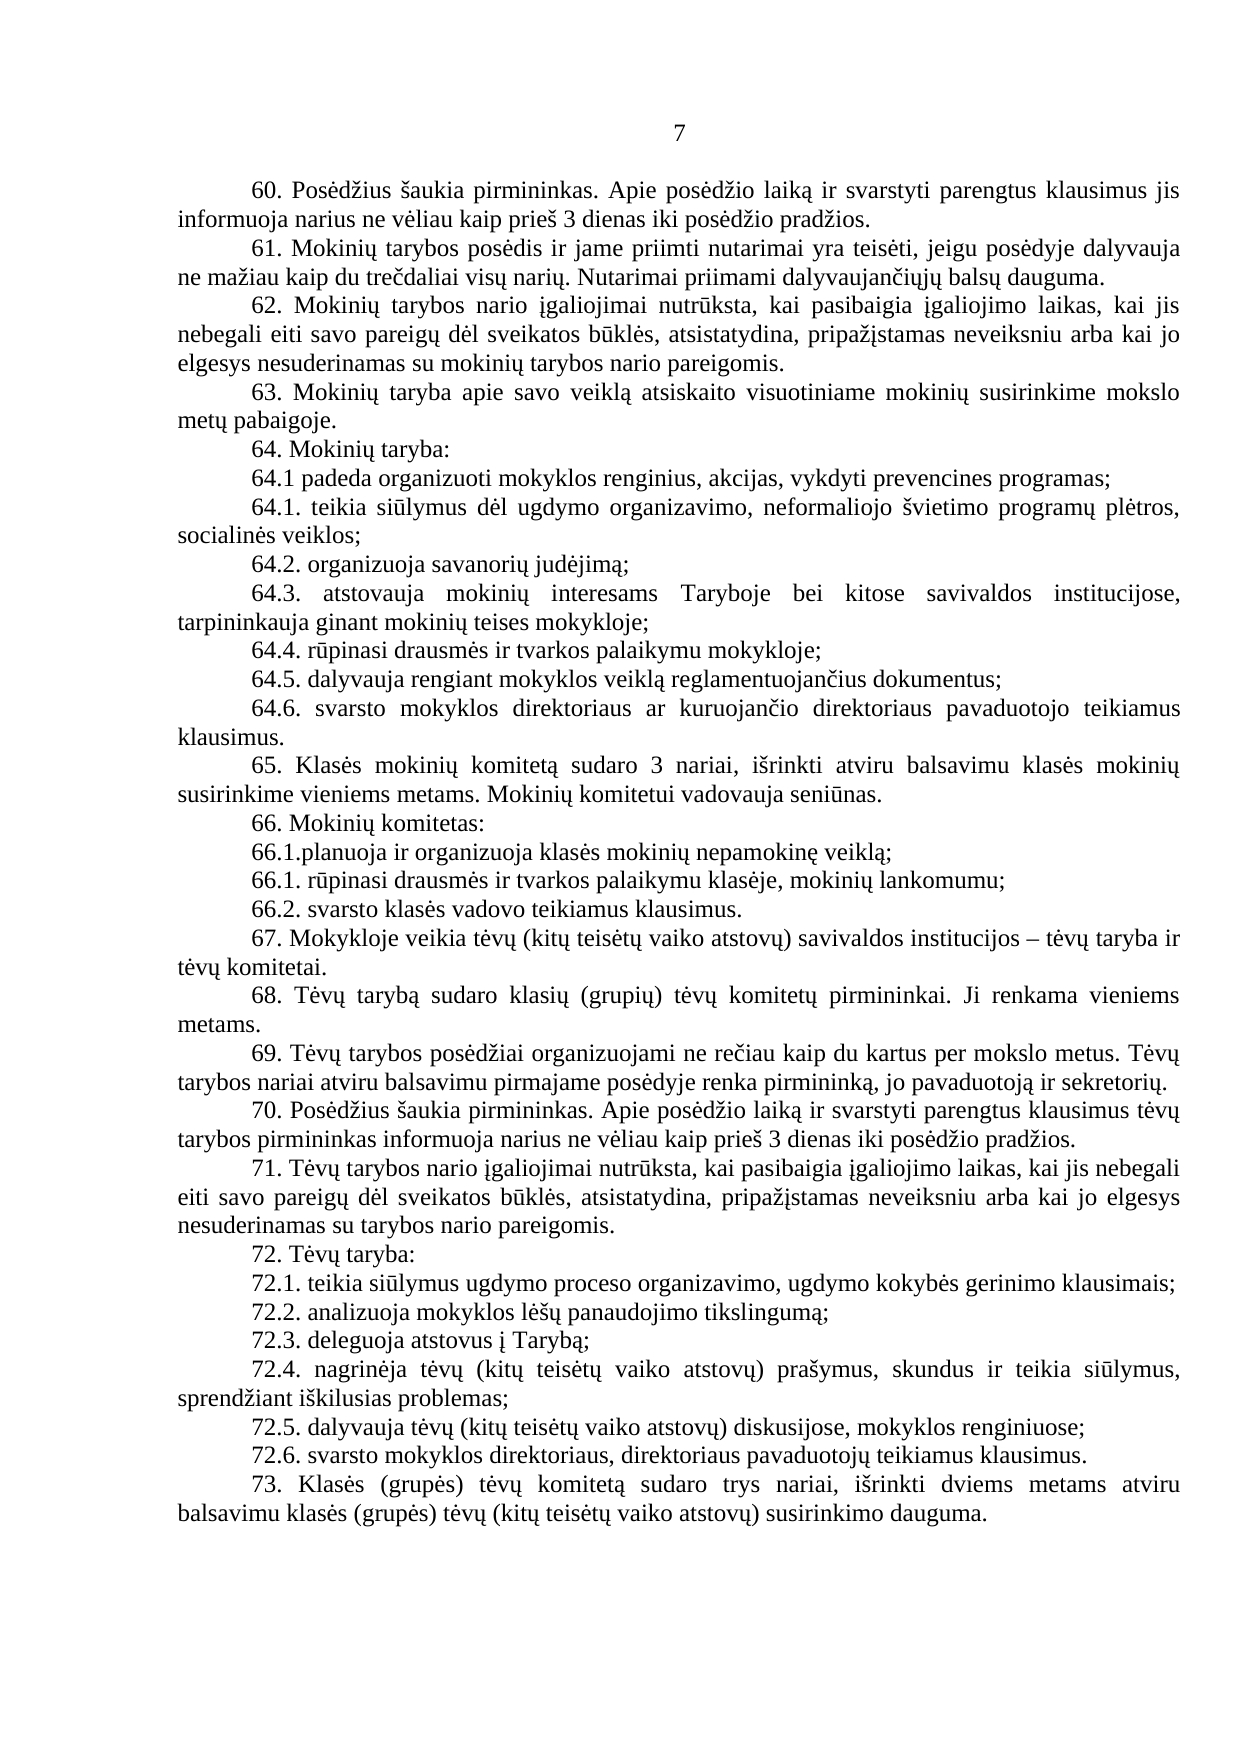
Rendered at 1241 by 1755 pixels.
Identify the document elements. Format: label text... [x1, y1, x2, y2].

text 64. Mokinių taryba: [177, 434, 1181, 463]
text 72.2. analizuoja mokyklos lėšų panaudojimo tikslingumą; [177, 1297, 1181, 1326]
text 64.5. dalyvauja rengiant mokyklos veiklą reglamentuojančius dokumentus; [177, 664, 1181, 693]
text 64.1 padeda organizuoti mokyklos renginius, akcijas, vykdyti prevencines programas; [251, 463, 1181, 492]
text 63. mokinių taryba apie savo veiklą atsiskaito visuotiniame mokinių susirinkime mokslo metų pabaigoje. [177, 377, 1181, 434]
text 64.2. organizuoja savanorių judėjimą; [177, 549, 1181, 578]
text 64.4. rūpinasi drausmės ir tvarkos palaikymu mokykloje; [177, 636, 1181, 664]
text 72.6. svarsto mokyklos direktoriaus, direktoriaus pavaduotojų teikiamus klausimus. [177, 1441, 1181, 1469]
text 64.1. teikia siūlymus dėl ugdymo organizavimo, neformaliojo švietimo programų plėtros, socialinės veiklos; [177, 492, 1181, 549]
text 73. Klasės (grupės) tėvų komitetą sudaro trys nariai, išrinkti dviems metams atviru balsavimu klasės (grupės) tėvų (kitų teisėtų vaiko atstovų) susirinkimo dauguma. [177, 1469, 1181, 1527]
text 71. Tėvų tarybos nario įgaliojimai nutrūksta, kai pasibaigia įgaliojimo laikas, kai jis nebegali eiti savo pareigų dėl sveikatos būklės, atsistatydina, pripažįstamas neveiksniu arba kai jo elgesys nesuderinamas su tarybos nario pareigomis. [177, 1153, 1181, 1239]
text 60. Posėdžius šaukia pirmininkas. Apie posėdžio laiką ir svarstyti parengtus klausimus jis informuoja narius ne vėliau kaip prieš 3 dienas iki posėdžio pradžios. [177, 176, 1181, 233]
text 66.2. svarsto klasės vadovo teikiamus klausimus. [177, 894, 1181, 923]
text 66.1. rūpinasi drausmės ir tvarkos palaikymu klasėje, mokinių lankomumu; [177, 866, 1181, 894]
text 72.4. nagrinėja tėvų (kitų teisėtų vaiko atstovų) prašymus, skundus ir teikia siūlymus, sprendžiant iškilusias problemas; [177, 1354, 1181, 1412]
text 66. Mokinių komitetas: [177, 808, 1181, 837]
text 72.1. teikia siūlymus ugdymo proceso organizavimo, ugdymo kokybės gerinimo klausimais; [251, 1268, 1181, 1297]
text 64.3. atstovauja mokinių interesams taryboje bei kitose savivaldos institucijose, tarpininkauja ginant mokinių teises mokykloje; [177, 578, 1181, 636]
text 64.6. svarsto mokyklos direktoriaus ar kuruojančio direktoriaus pavaduotojo teikiamus klausimus. [177, 693, 1181, 751]
text 72.3. deleguoja atstovus į tarybą; [177, 1326, 1181, 1354]
text 69. Tėvų tarybos posėdžiai organizuojami ne rečiau kaip du kartus per mokslo metus. Tėvų tarybos nariai atviru balsavimu pirmajame posėdyje renka pirmininką, jo pavaduotoją ir sekretorių. [177, 1038, 1181, 1096]
text 70. Posėdžius šaukia pirmininkas. Apie posėdžio laiką ir svarstyti parengtus klausimus tėvų tarybos pirmininkas informuoja narius ne vėliau kaip prieš 3 dienas iki posėdžio pradžios. [177, 1096, 1181, 1153]
text 68. Tėvų tarybą sudaro klasių (grupių) tėvų komitetų pirmininkai. Ji renkama vieniems metams. [177, 981, 1181, 1038]
text 62. Mokinių tarybos nario įgaliojimai nutrūksta, kai pasibaigia įgaliojimo laikas, kai jis nebegali eiti savo pareigų dėl sveikatos būklės, atsistatydina, pripažįstamas neveiksniu arba kai jo elgesys nesuderinamas su mokinių tarybos nario pareigomis. [177, 291, 1181, 377]
text 72.5. dalyvauja tėvų (kitų teisėtų vaiko atstovų) diskusijose, mokyklos renginiuose; [177, 1412, 1181, 1441]
text 61. Mokinių tarybos posėdis ir jame priimti nutarimai yra teisėti, jeigu posėdyje dalyvauja ne mažiau kaip du trečdaliai visų narių. Nutarimai priimami dalyvaujančiųjų balsų dauguma. [177, 233, 1181, 291]
text 66.1.planuoja ir organizuoja klasės mokinių nepamokinę veiklą; [251, 837, 1181, 866]
text 65. Klasės mokinių komitetą sudaro 3 nariai, išrinkti atviru balsavimu klasės mokinių susirinkime vieniems metams. Mokinių komitetui vadovauja seniūnas. [177, 751, 1181, 808]
text 72. Tėvų taryba: [177, 1239, 1181, 1268]
text 67. Mokykloje veikia tėvų (kitų teisėtų vaiko atstovų) savivaldos institucijos – tėvų taryba ir tėvų komitetai. [177, 923, 1181, 981]
